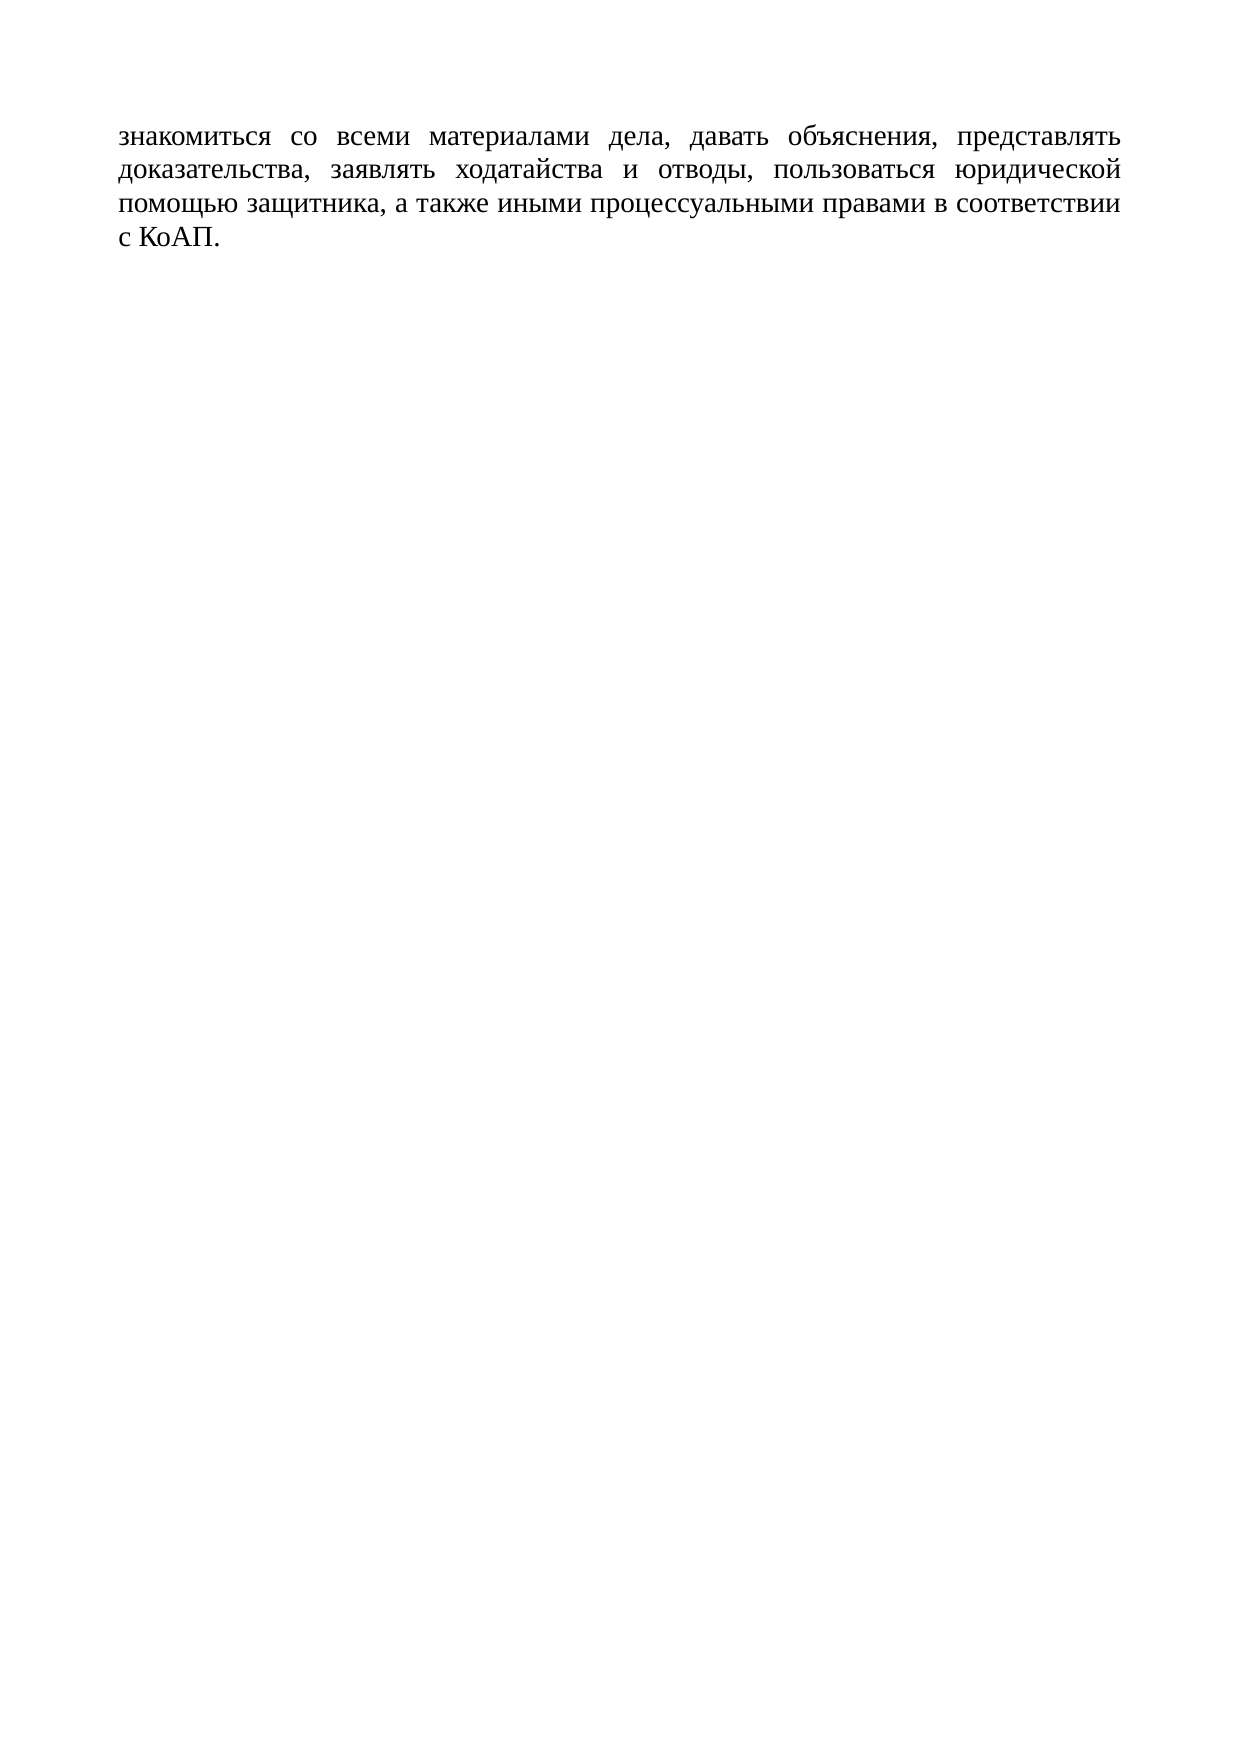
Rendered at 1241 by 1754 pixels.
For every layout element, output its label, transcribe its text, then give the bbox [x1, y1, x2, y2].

text знакомиться со всеми материалами дела, давать объяснения, представлять доказательства, заявлять ходатайства и отводы, пользоваться юридической помощью защитника, а также иными процессуальными правами в соответствии с КоАП. [118, 118, 1122, 252]
